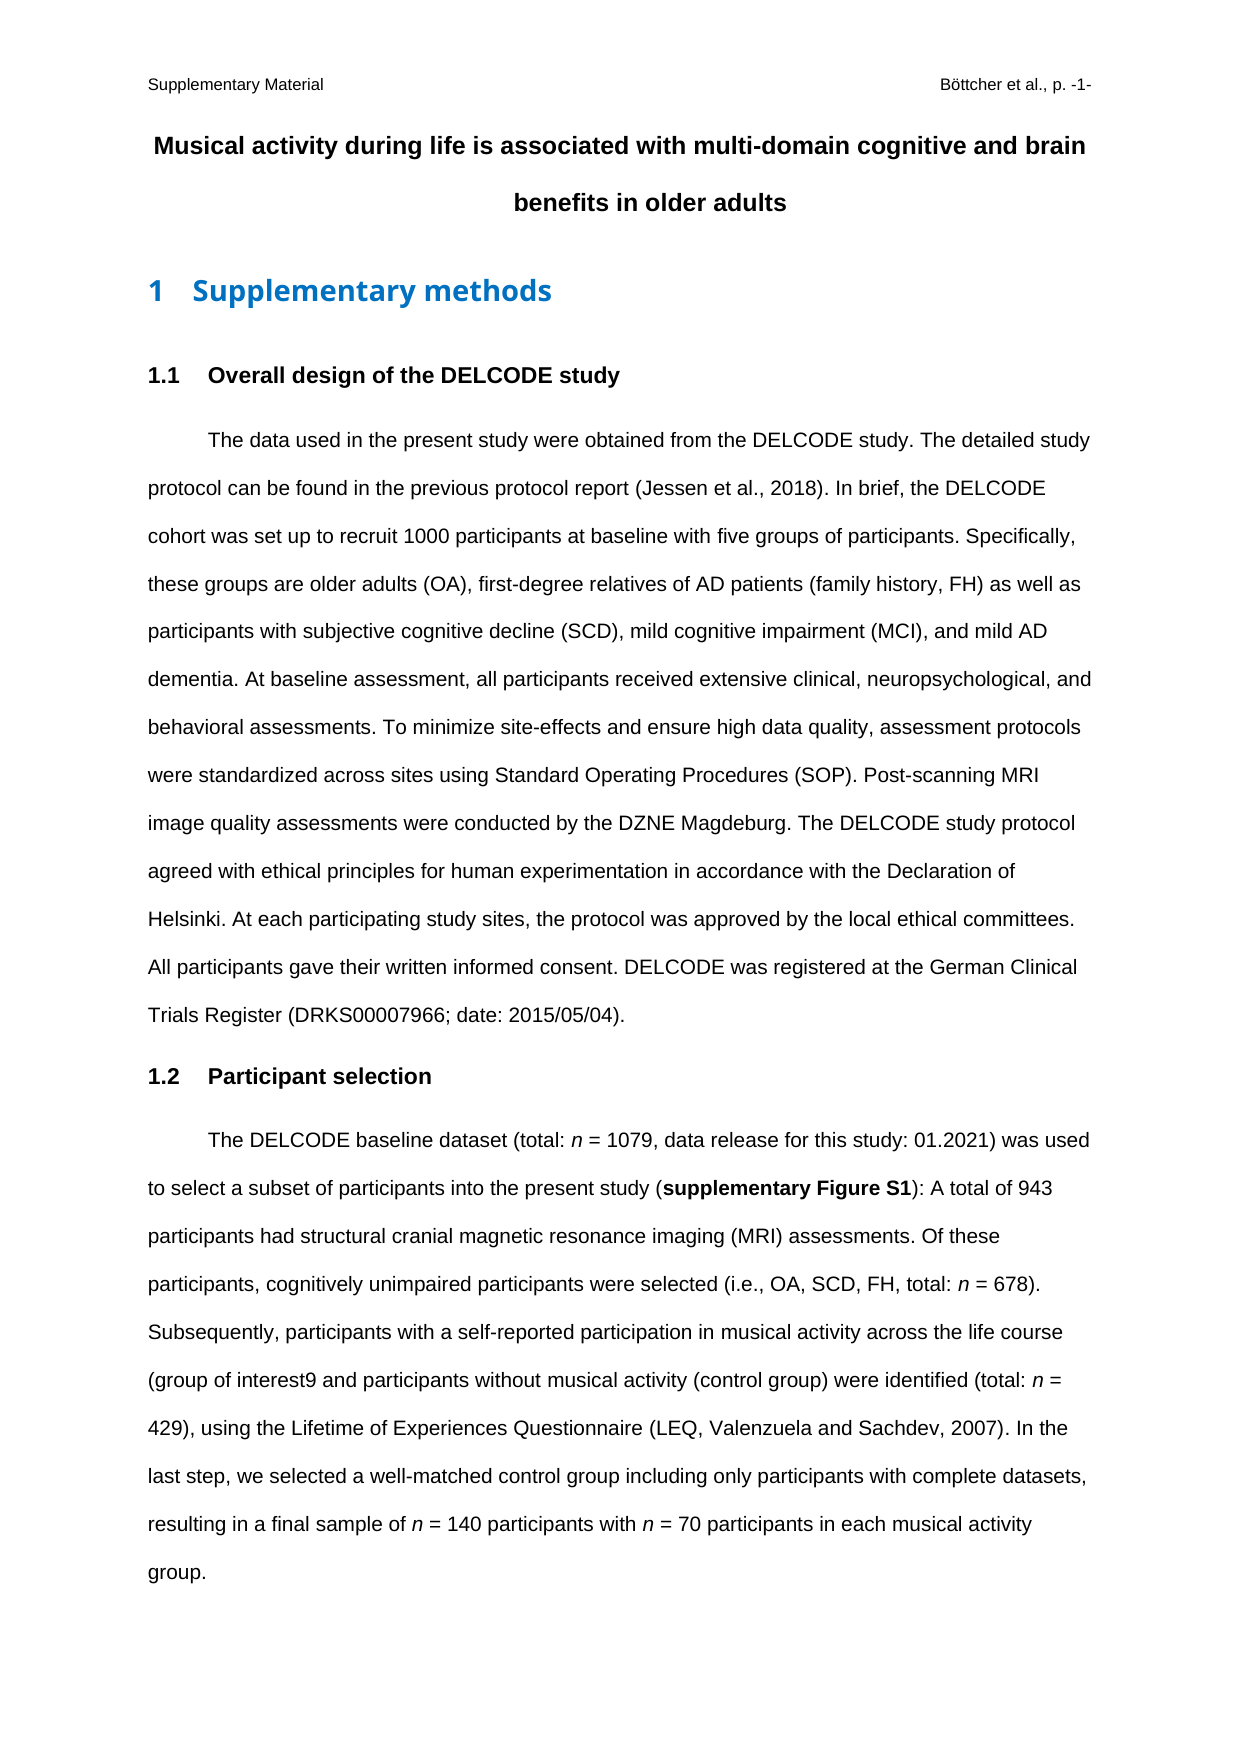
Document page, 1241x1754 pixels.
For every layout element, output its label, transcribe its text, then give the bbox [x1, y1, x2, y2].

subtitle Overall design of the DELCODE study [148, 362, 1093, 389]
text The data used in the present study were obtained from the DELCODE study. The detailed study protocol can be found in the previous protocol report (Jessen et al., 2018). In brief, the DELCODE cohort was set up to recruit 1000 participants at baseline with five groups of participants. Specifically, these groups are older adults (OA), first-degree relatives of AD patients (family history, FH) as well as participants with subjective cognitive decline (SCD), mild cognitive impairment (MCI), and mild AD dementia. At baseline assessment, all participants received extensive clinical, neuropsychological, and behavioral assessments. To minimize site-effects and ensure high data quality, assessment protocols were standardized across sites using Standard Operating Procedures (SOP). Post-scanning MRI image quality assessments were conducted by the DZNE Magdeburg. The DELCODE study protocol agreed with ethical principles for human experimentation in accordance with the Declaration of Helsinki. At each participating study sites, the protocol was approved by the local ethical committees. All participants gave their written informed consent. DELCODE was registered at the German Clinical Trials Register (DRKS00007966; date: 2015/05/04). [148, 428, 1093, 1027]
subtitle Participant selection [148, 1063, 1093, 1089]
subtitle Musical activity during life is associated with multi-domain cognitive and brain benefits in older adults [148, 131, 1093, 217]
subtitle Supplementary methods [148, 271, 1093, 310]
text The DELCODE baseline dataset (total: n = 1079, data release for this study: 01.2021) was used to select a subset of participants into the present study (supplementary Figure S1): A total of 943 participants had structural cranial magnetic resonance imaging (MRI) assessments. Of these participants, cognitively unimpaired participants were selected (i.e., OA, SCD, FH, total: n = 678). Subsequently, participants with a self-reported participation in musical activity across the life course (group of interest9 and participants without musical activity (control group) were identified (total: n = 429), using the Lifetime of Experiences Questionnaire (LEQ, Valenzuela and Sachdev, 2007). In the last step, we selected a well-matched control group including only participants with complete datasets, resulting in a final sample of n = 140 participants with n = 70 participants in each musical activity group. [148, 1128, 1093, 1583]
